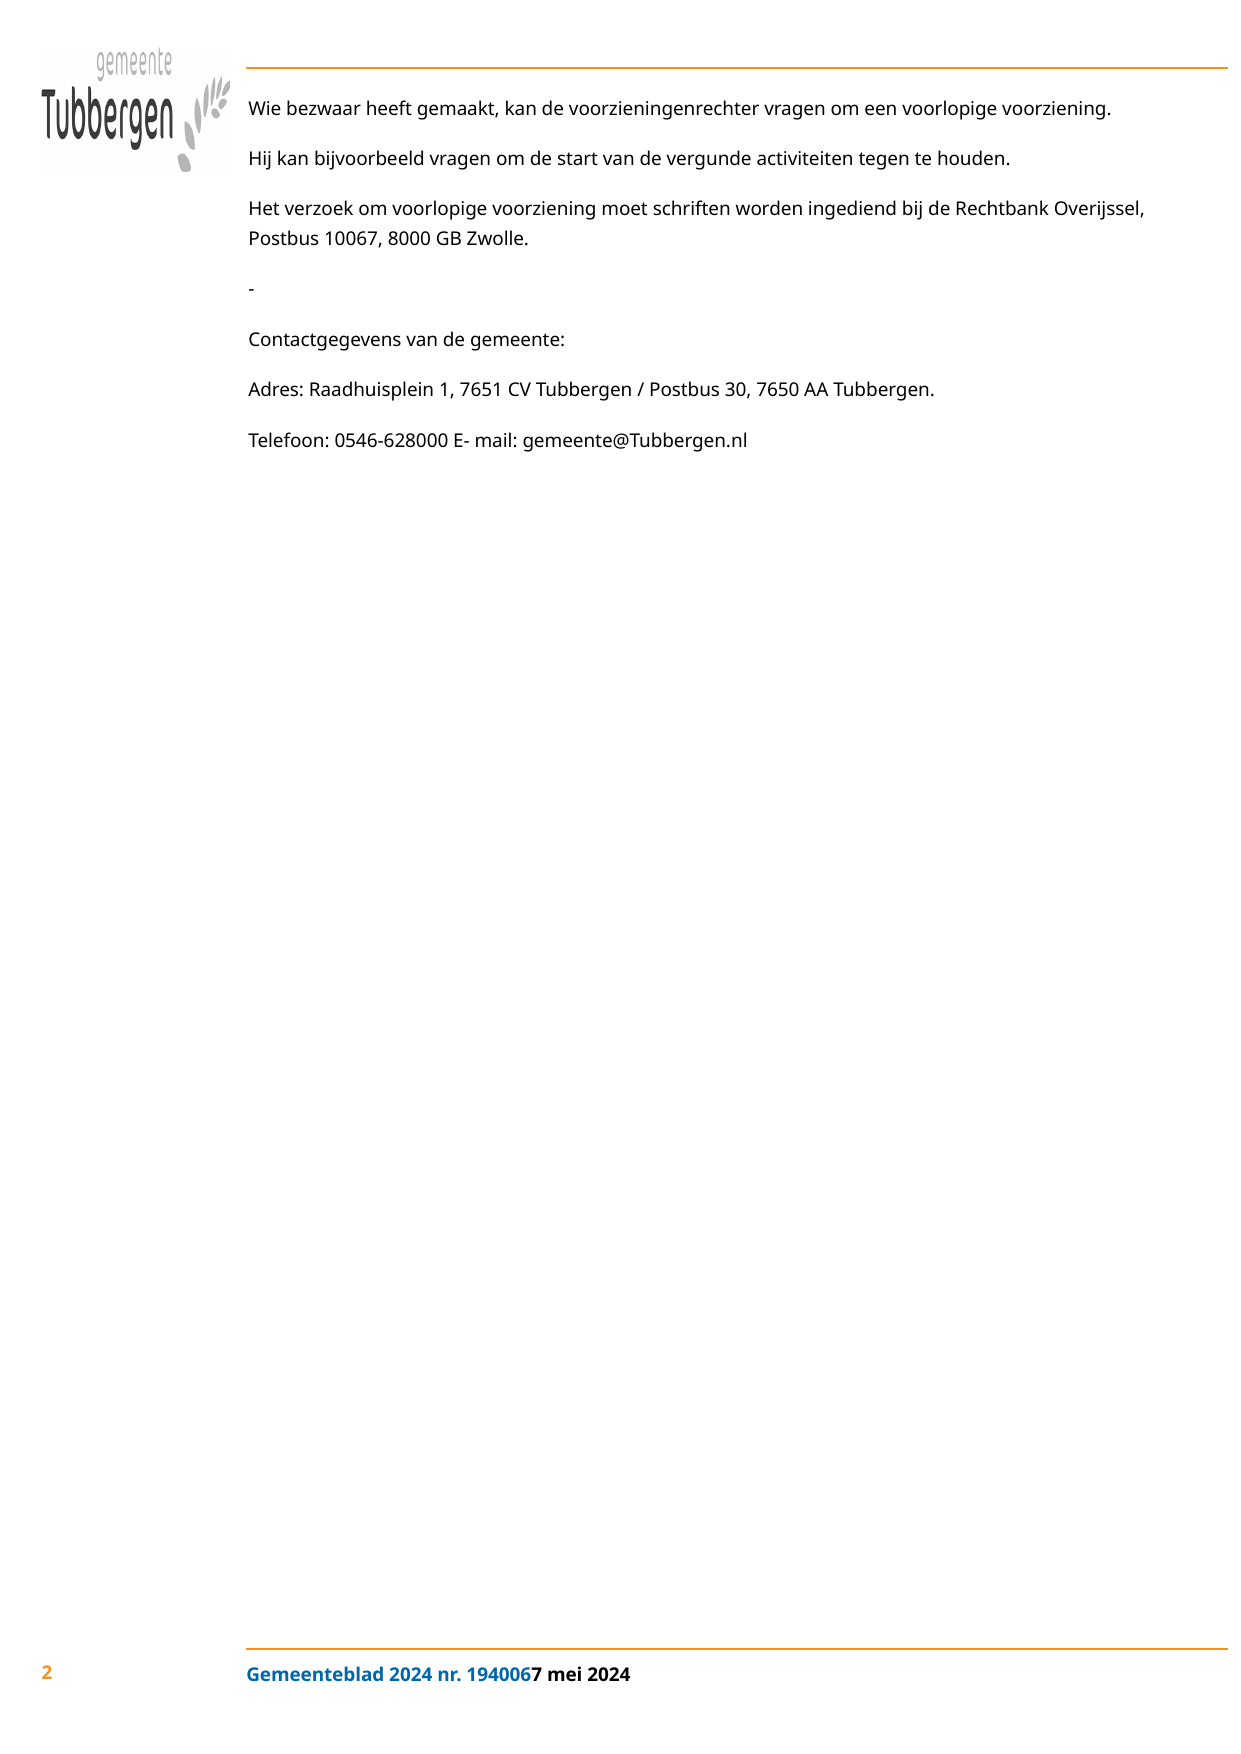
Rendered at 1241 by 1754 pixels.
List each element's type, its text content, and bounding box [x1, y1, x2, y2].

text Hij kan bijvoorbeeld vragen om de start van de vergunde activiteiten tegen te houden. [248, 145, 1152, 171]
text Het verzoek om voorlopige voorziening moet schriften worden ingediend bij de Rechtbank Overijssel, Postbus 10067, 8000 GB Zwolle. [248, 196, 1152, 251]
text Adres: Raadhuisplein 1, 7651 CV Tubbergen / Postbus 30, 7650 AA Tubbergen. [248, 376, 1152, 402]
text - [248, 276, 1152, 301]
picture [41, 47, 231, 172]
text Contactgegevens van de gemeente: [248, 326, 1152, 352]
text Telefoon: 0546-628000 E- mail: gemeente@Tubbergen.nl [248, 427, 1152, 453]
text Wie bezwaar heeft gemaakt, kan de voorzieningenrechter vragen om een voorlopige voorziening. [248, 95, 1152, 121]
